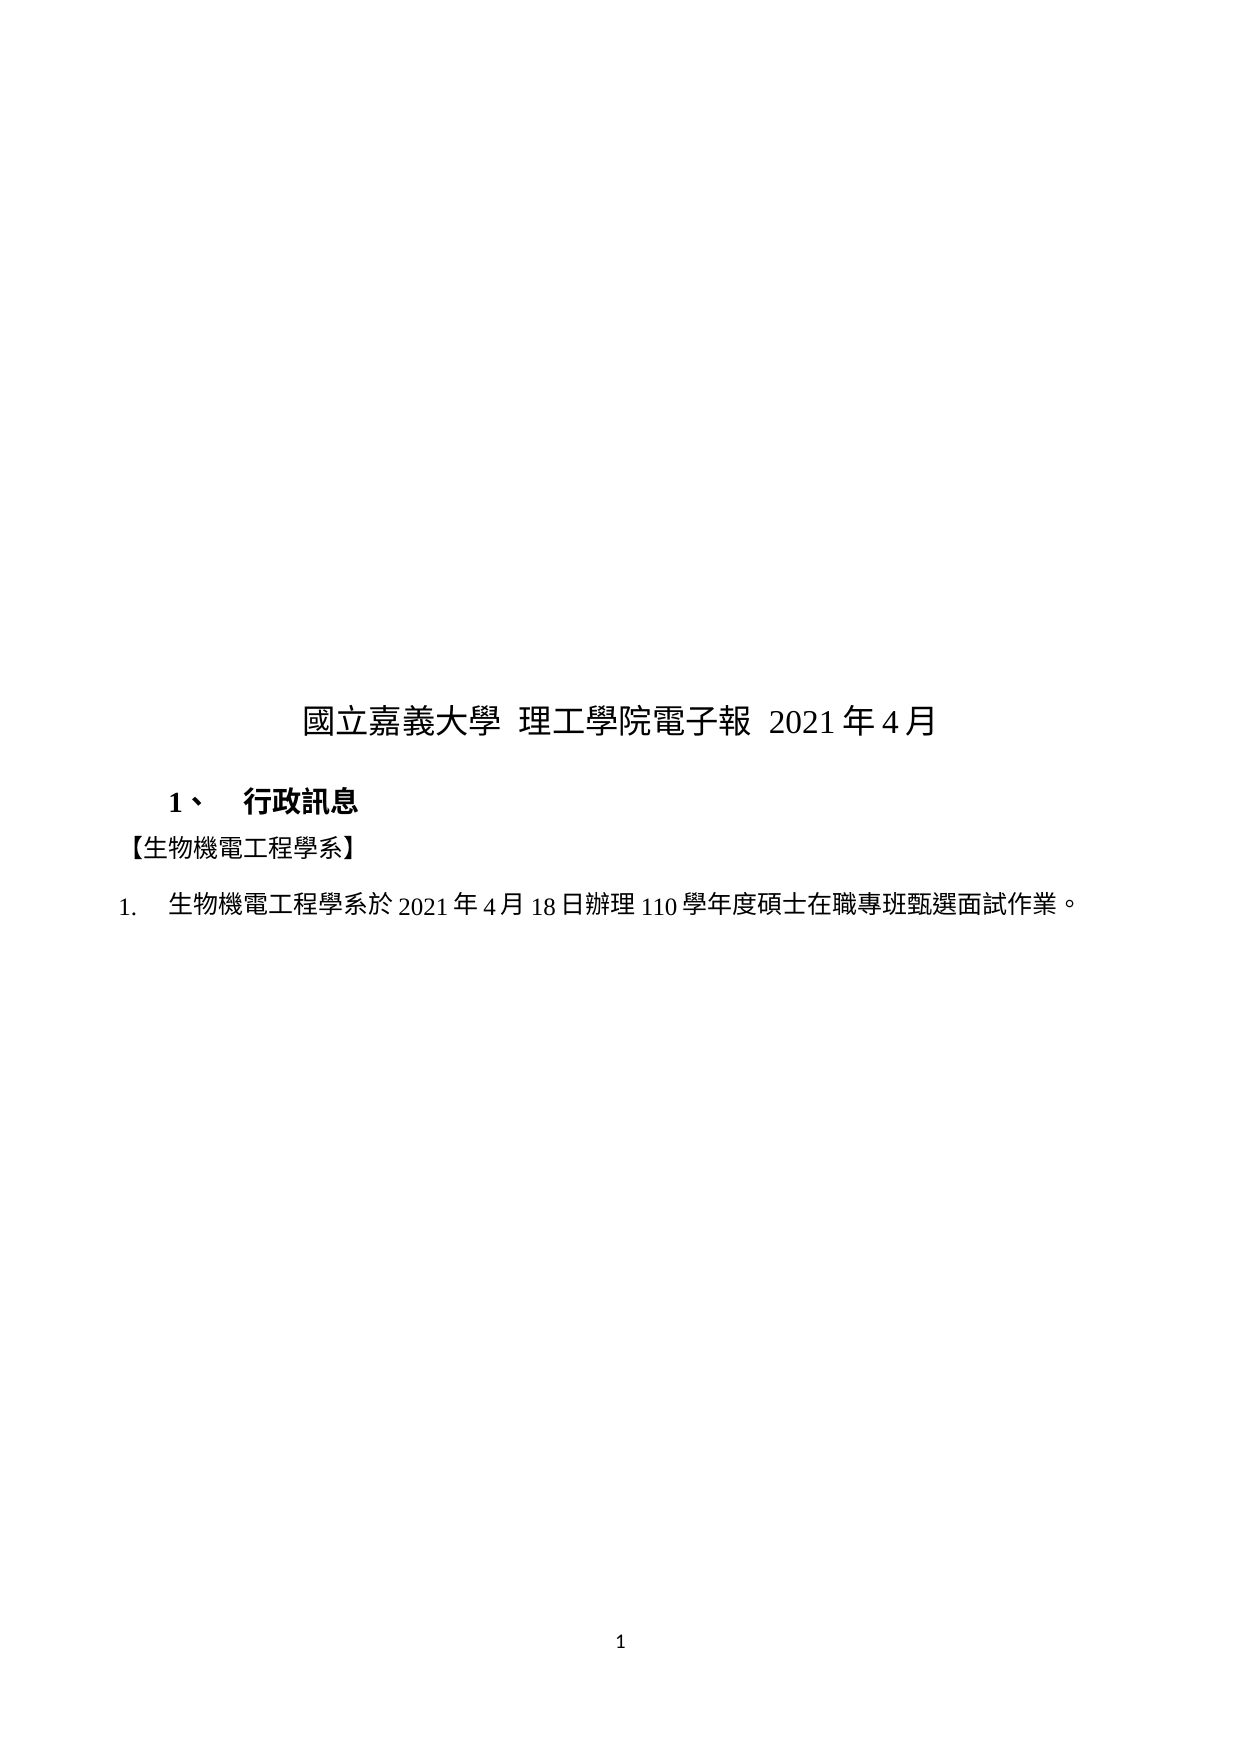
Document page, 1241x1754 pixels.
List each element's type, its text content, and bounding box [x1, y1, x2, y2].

text 【生物機電工程學系】 [118, 829, 1122, 865]
text 國立嘉義大學 理工學院電子報 2021年4月 [118, 695, 1122, 743]
list 行政訊息 [168, 778, 1122, 820]
list 生物機電工程學系於2021年4月18日辦理110學年度碩士在職專班甄選面試作業。 [118, 885, 1122, 921]
